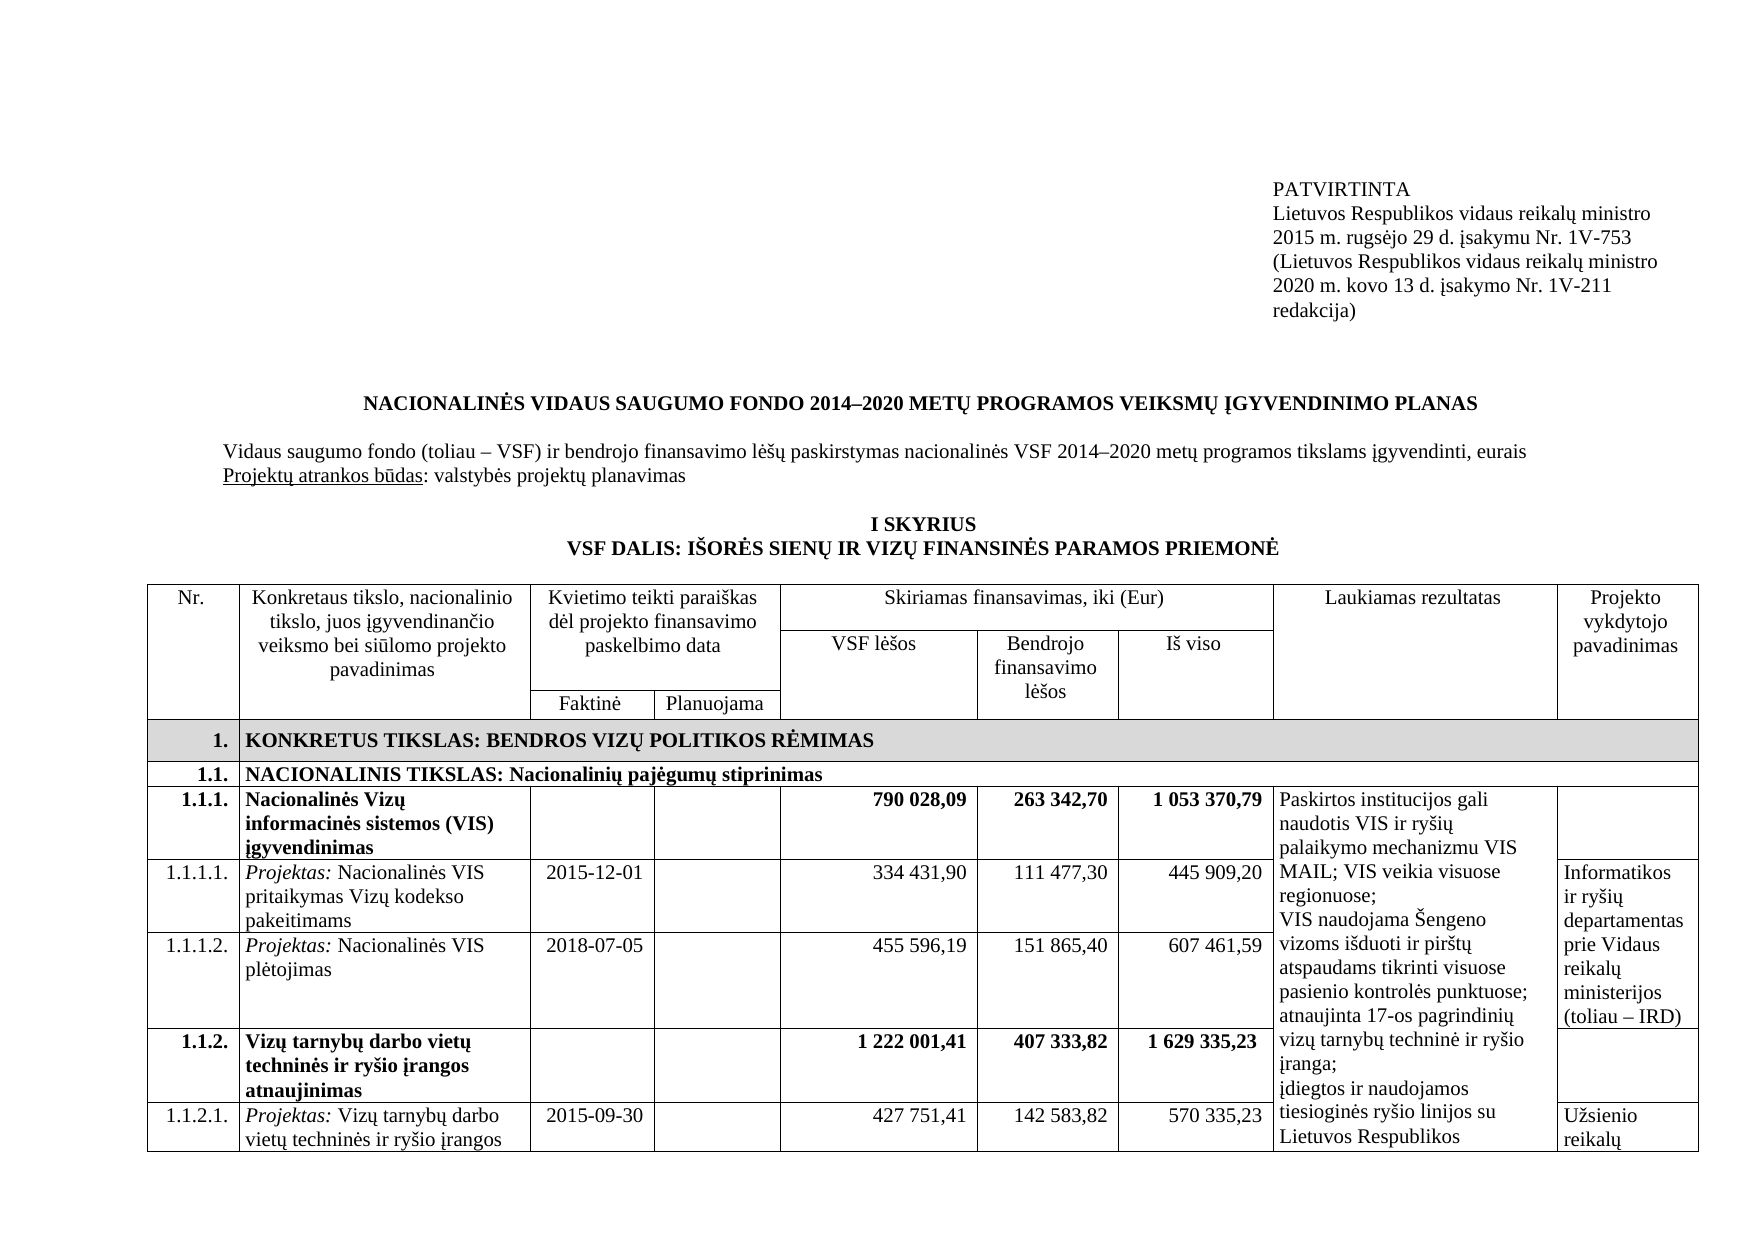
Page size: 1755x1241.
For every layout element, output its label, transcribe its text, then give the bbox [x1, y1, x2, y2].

text 2020 m. kovo 13 d. įsakymo Nr. 1V-211 [1273, 273, 1699, 297]
table_cell Užsienio reikalų [1558, 1103, 1698, 1151]
table_cell 445 909,20 [1119, 860, 1273, 932]
text redakcija) [1273, 297, 1699, 322]
text (Lietuvos Respublikos vidaus reikalų ministro [1273, 249, 1699, 273]
text Vidaus saugumo fondo (toliau – VSF) ir bendrojo finansavimo lėšų paskirstymas nacionalinės VSF 2014–2020 metų programos tikslams įgyvendinti, eurais [148, 439, 1699, 463]
text Projektų atrankos būdas: valstybės projektų planavimas [148, 463, 1699, 487]
table_cell Bendrojo finansavimo lėšos [978, 631, 1118, 719]
table_cell 334 431,90 [781, 860, 977, 932]
text NACIONALINĖS VIDAUS SAUGUMO FONDO 2014–2020 METŲ PROGRAMOS VEIKSMŲ ĮGYVENDINIMO PLANAS [148, 391, 1699, 415]
table_cell 455 596,19 [781, 933, 977, 1028]
table_header Skiriamas finansavimas, iki (Eur) [781, 585, 1273, 630]
table_cell Projektas: Nacionalinės VIS pritaikymas Vizų kodekso pakeitimams [240, 860, 530, 932]
table_cell 790 028,09 [781, 787, 977, 859]
table_cell [531, 787, 654, 859]
table_cell 1.1.1.2. [148, 933, 239, 1028]
table_cell Planuojama [655, 691, 780, 719]
table_cell 1 222 001,41 [781, 1029, 977, 1102]
table_cell VSF lėšos [781, 631, 977, 719]
table_cell Faktinė [531, 691, 654, 719]
table_cell [655, 1103, 780, 1151]
table_cell [655, 787, 780, 859]
table_header Konkretaus tikslo, nacionalinio tikslo, juos įgyvendinančio veiksmo bei siūlomo projekto pavadinimas [240, 585, 530, 719]
table_cell Projektas: Nacionalinės VIS plėtojimas [240, 933, 530, 1028]
table_cell 407 333,82 [978, 1029, 1118, 1102]
table_cell 1.1.1. [148, 787, 239, 859]
text 2015 m. rugsėjo 29 d. įsakymu Nr. 1V-753 [1273, 225, 1699, 249]
table_cell Projektas: Vizų tarnybų darbo vietų techninės ir ryšio įrangos [240, 1103, 530, 1151]
table_cell [1558, 1029, 1698, 1102]
table_cell [655, 933, 780, 1028]
table_cell [655, 860, 780, 932]
table_cell 427 751,41 [781, 1103, 977, 1151]
table_cell Iš viso [1119, 631, 1273, 719]
table_header Laukiamas rezultatas [1274, 585, 1557, 719]
table_cell 1.1.2.1. [148, 1103, 239, 1151]
text VSF DALIS: IŠORĖS SIENŲ IR VIZŲ FINANSINĖS PARAMOS PRIEMONĖ [148, 536, 1699, 560]
table_cell 2015-12-01 [531, 860, 654, 932]
table_cell 1.1. [148, 762, 239, 786]
table_header Kvietimo teikti paraiškas dėl projekto finansavimo paskelbimo data [531, 585, 780, 690]
table_cell NACIONALINIS TIKSLAS: Nacionalinių pajėgumų stiprinimas [240, 762, 1698, 786]
table_cell 2018-07-05 [531, 933, 654, 1028]
table_cell 607 461,59 [1119, 933, 1273, 1028]
table_header Projekto vykdytojo pavadinimas [1558, 585, 1698, 719]
table_cell 1 629 335,23 [1119, 1029, 1273, 1102]
table_cell [1558, 787, 1698, 859]
table_cell 111 477,30 [978, 860, 1118, 932]
table_cell Paskirtos institucijos gali naudotis VIS ir ryšių palaikymo mechanizmu VIS MAIL; VIS veikia visuose regionuose; VIS naudojama Šengeno vizoms išduoti ir pirštų atspaudams tikrinti visuose pasienio kontrolės punktuose; atnaujinta 17-os pagrindinių vizų tarnybų techninė ir ryšio įranga; įdiegtos ir naudojamos tiesioginės ryšio linijos su Lietuvos Respublikos [1274, 787, 1557, 1151]
table_cell 1. [148, 720, 239, 761]
table_header Nr. [148, 585, 239, 719]
table_cell 151 865,40 [978, 933, 1118, 1028]
text I SKYRIUS [148, 512, 1699, 536]
table_cell 1.1.2. [148, 1029, 239, 1102]
table_cell Vizų tarnybų darbo vietų techninės ir ryšio įrangos atnaujinimas [240, 1029, 530, 1102]
table_cell 142 583,82 [978, 1103, 1118, 1151]
table_cell Informatikos ir ryšių departamentas prie Vidaus reikalų ministerijos (toliau – IRD) [1558, 860, 1698, 1028]
table_cell KONKRETUS TIKSLAS: BENDROS VIZŲ POLITIKOS RĖMIMAS [240, 720, 1698, 761]
table_cell 263 342,70 [978, 787, 1118, 859]
table_cell [655, 1029, 780, 1102]
table_cell 1.1.1.1. [148, 860, 239, 932]
text PATVIRTINTA [1273, 177, 1699, 201]
table_cell 1 053 370,79 [1119, 787, 1273, 859]
table_cell [531, 1029, 654, 1102]
table_cell Nacionalinės Vizų informacinės sistemos (VIS) įgyvendinimas [240, 787, 530, 859]
table_cell 2015-09-30 [531, 1103, 654, 1151]
text Lietuvos Respublikos vidaus reikalų ministro [1273, 201, 1699, 225]
table_cell 570 335,23 [1119, 1103, 1273, 1151]
